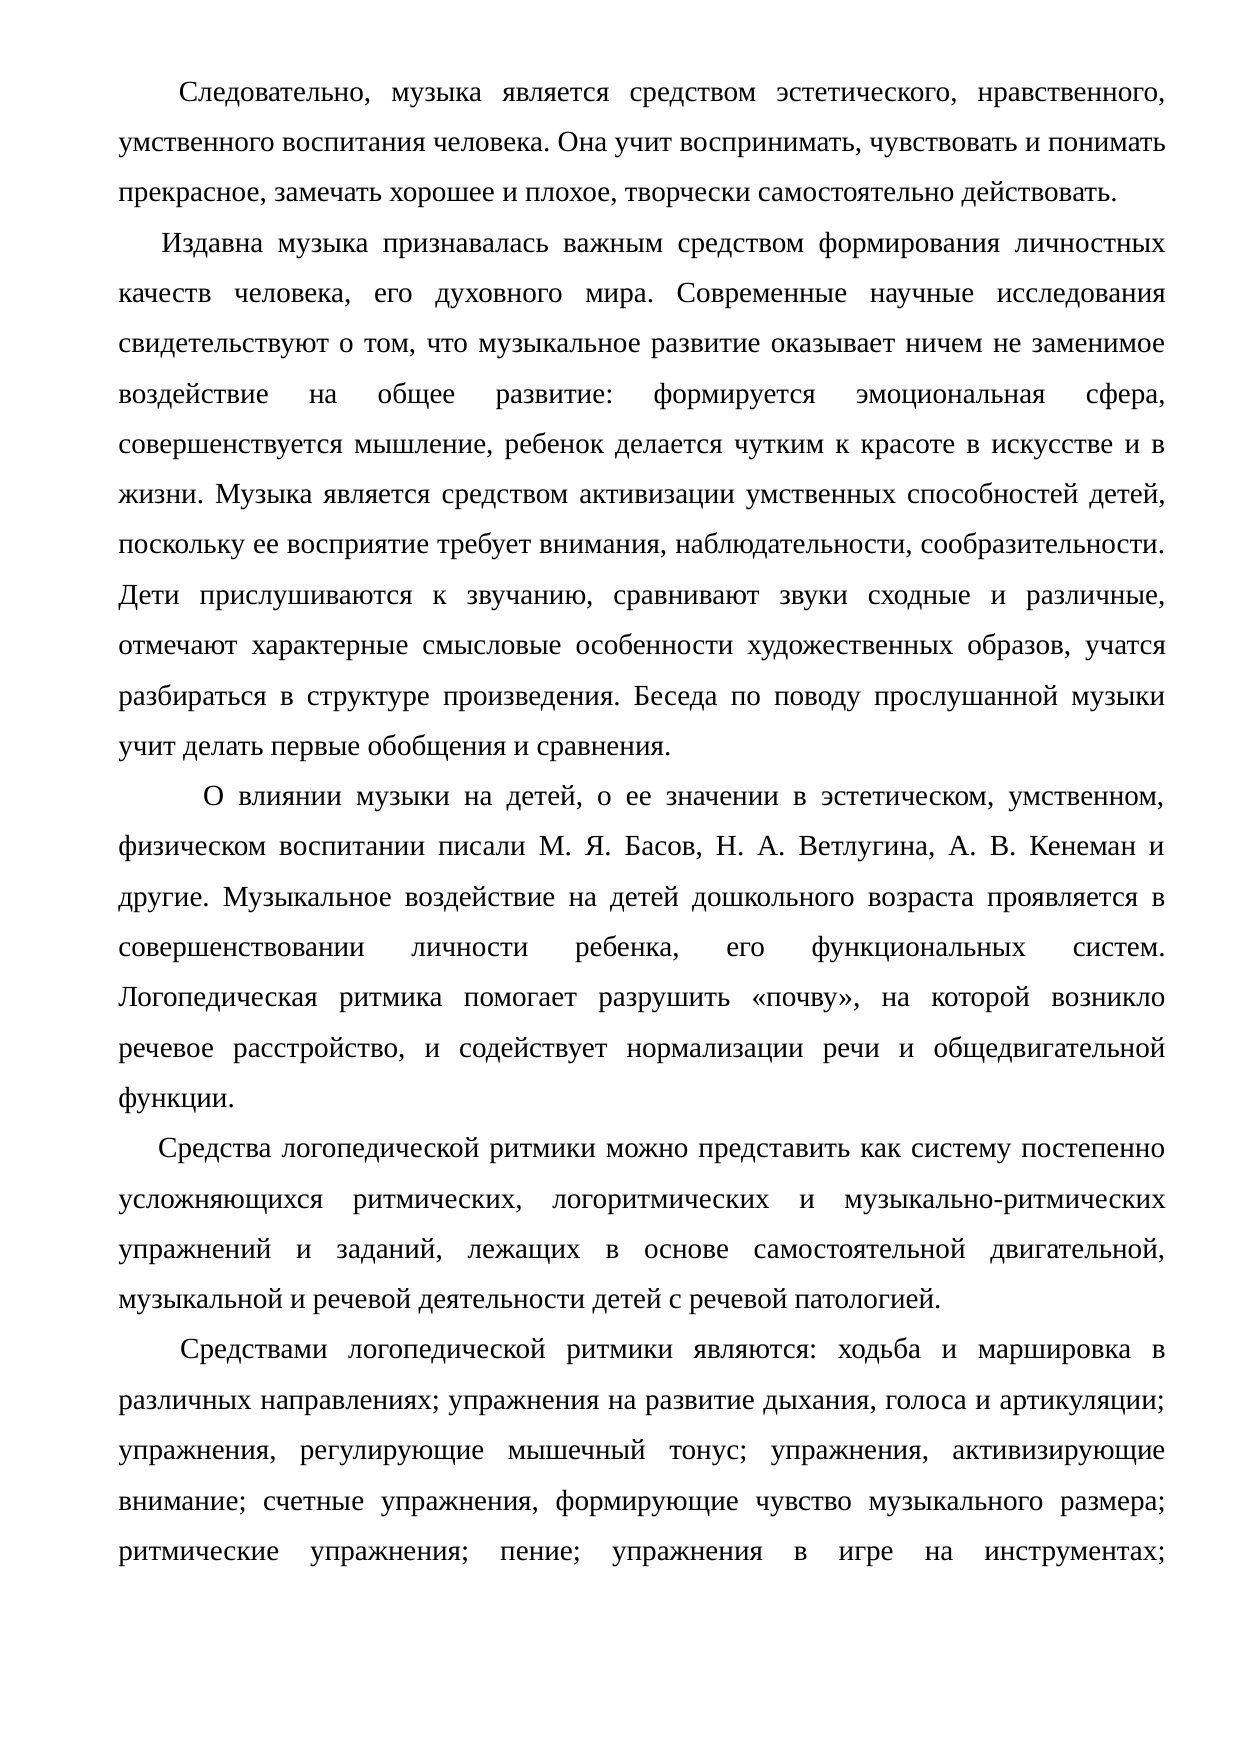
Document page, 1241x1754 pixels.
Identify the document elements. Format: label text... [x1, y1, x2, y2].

text Средствами логопедической ритмики являются: ходьба и маршировка в различных направлениях; упражнения на развитие дыхания, голоса и артикуляции; упражнения, регулирующие мышечный тонус; упражнения, активизирующие внимание; счетные упражнения, формирующие чувство музыкального размера; ритмические упражнения; пение; упражнения в игре на инструментах; [118, 1332, 1167, 1566]
text Средства логопедической ритмики можно представить как систему постепенно усложняющихся ритмических, логоритмических и музыкально-ритмических упражнений и заданий, лежащих в основе самостоятельной двигательной, музыкальной и речевой деятельности детей с речевой патологией. [118, 1130, 1167, 1315]
text О влиянии музыки на детей, о ее значении в эстетическом, умственном, физическом воспитании писали М. Я. Басов, Н. А. Ветлугина, А. В. Кенеман и другие. Музыкальное воздействие на детей дошкольного возраста проявляется в совершенствовании личности ребенка, его функциональных систем. Логопедическая ритмика помогает разрушить «почву», на которой возникло речевое расстройство, и содействует нормализации речи и общедвигательной функции. [118, 778, 1167, 1114]
text Следовательно, музыка является средством эстетического, нравственного, умственного воспитания человека. Она учит воспринимать, чувствовать и понимать прекрасное, замечать хорошее и плохое, творчески самостоятельно действовать. [118, 74, 1167, 208]
text Издавна музыка признавалась важным средством формирования личностных качеств человека, его духовного мира. Современные научные исследования свидетельствуют о том, что музыкальное развитие оказывает ничем не заменимое воздействие на общее развитие: формируется эмоциональная сфера, совершенствуется мышление, ребенок делается чутким к красоте в искусстве и в жизни. Музыка является средством активизации умственных способностей детей, поскольку ее восприятие требует внимания, наблюдательности, сообразительности. Дети прислушиваются к звучанию, сравнивают звуки сходные и различные, отмечают характерные смысловые особенности художественных образов, учатся разбираться в структуре произведения. Беседа по поводу прослушанной музыки учит делать первые обобщения и сравнения. [118, 225, 1167, 761]
